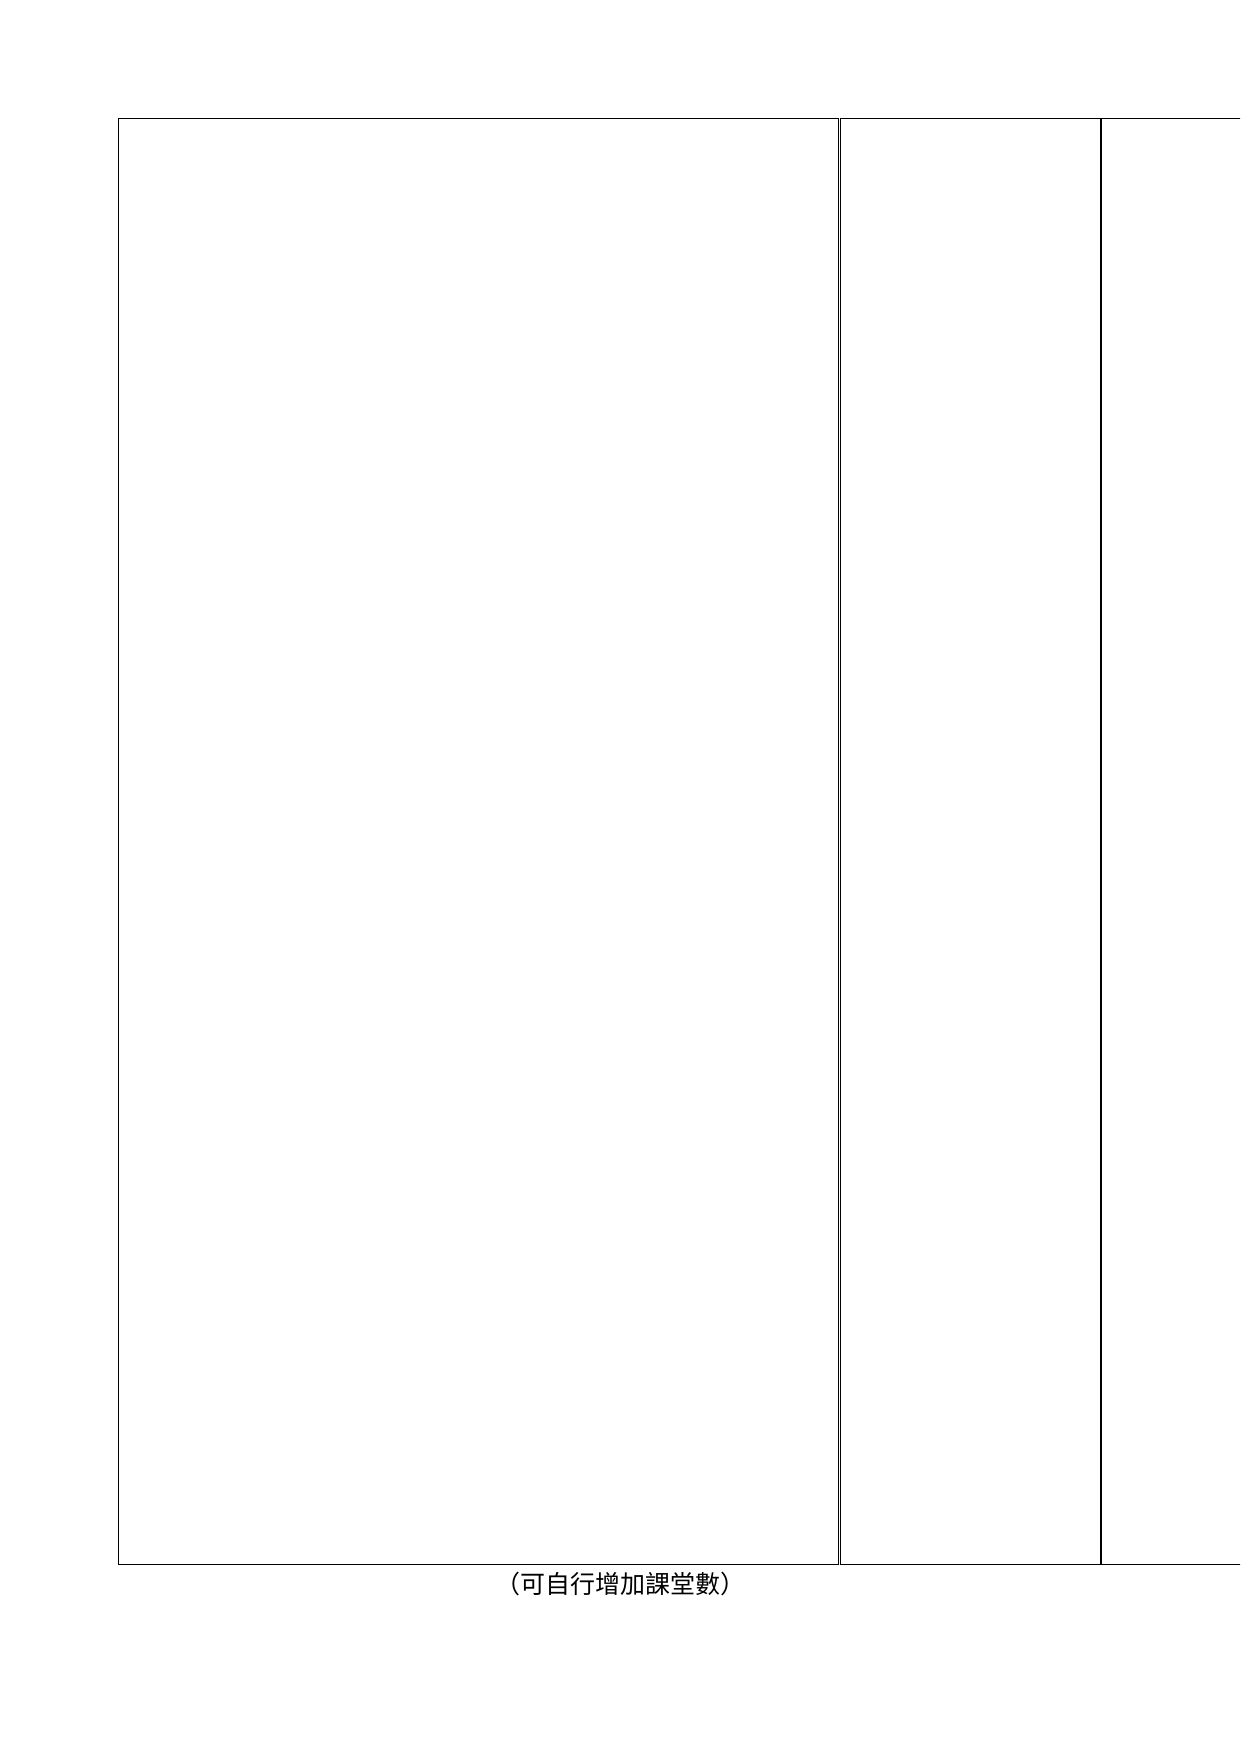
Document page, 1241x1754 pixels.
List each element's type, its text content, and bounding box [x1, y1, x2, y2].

table_cell [119, 119, 838, 1564]
table_cell [1102, 119, 1240, 1564]
text （可自行增加課堂數） [118, 1565, 1122, 1601]
table_cell [841, 119, 1100, 1564]
